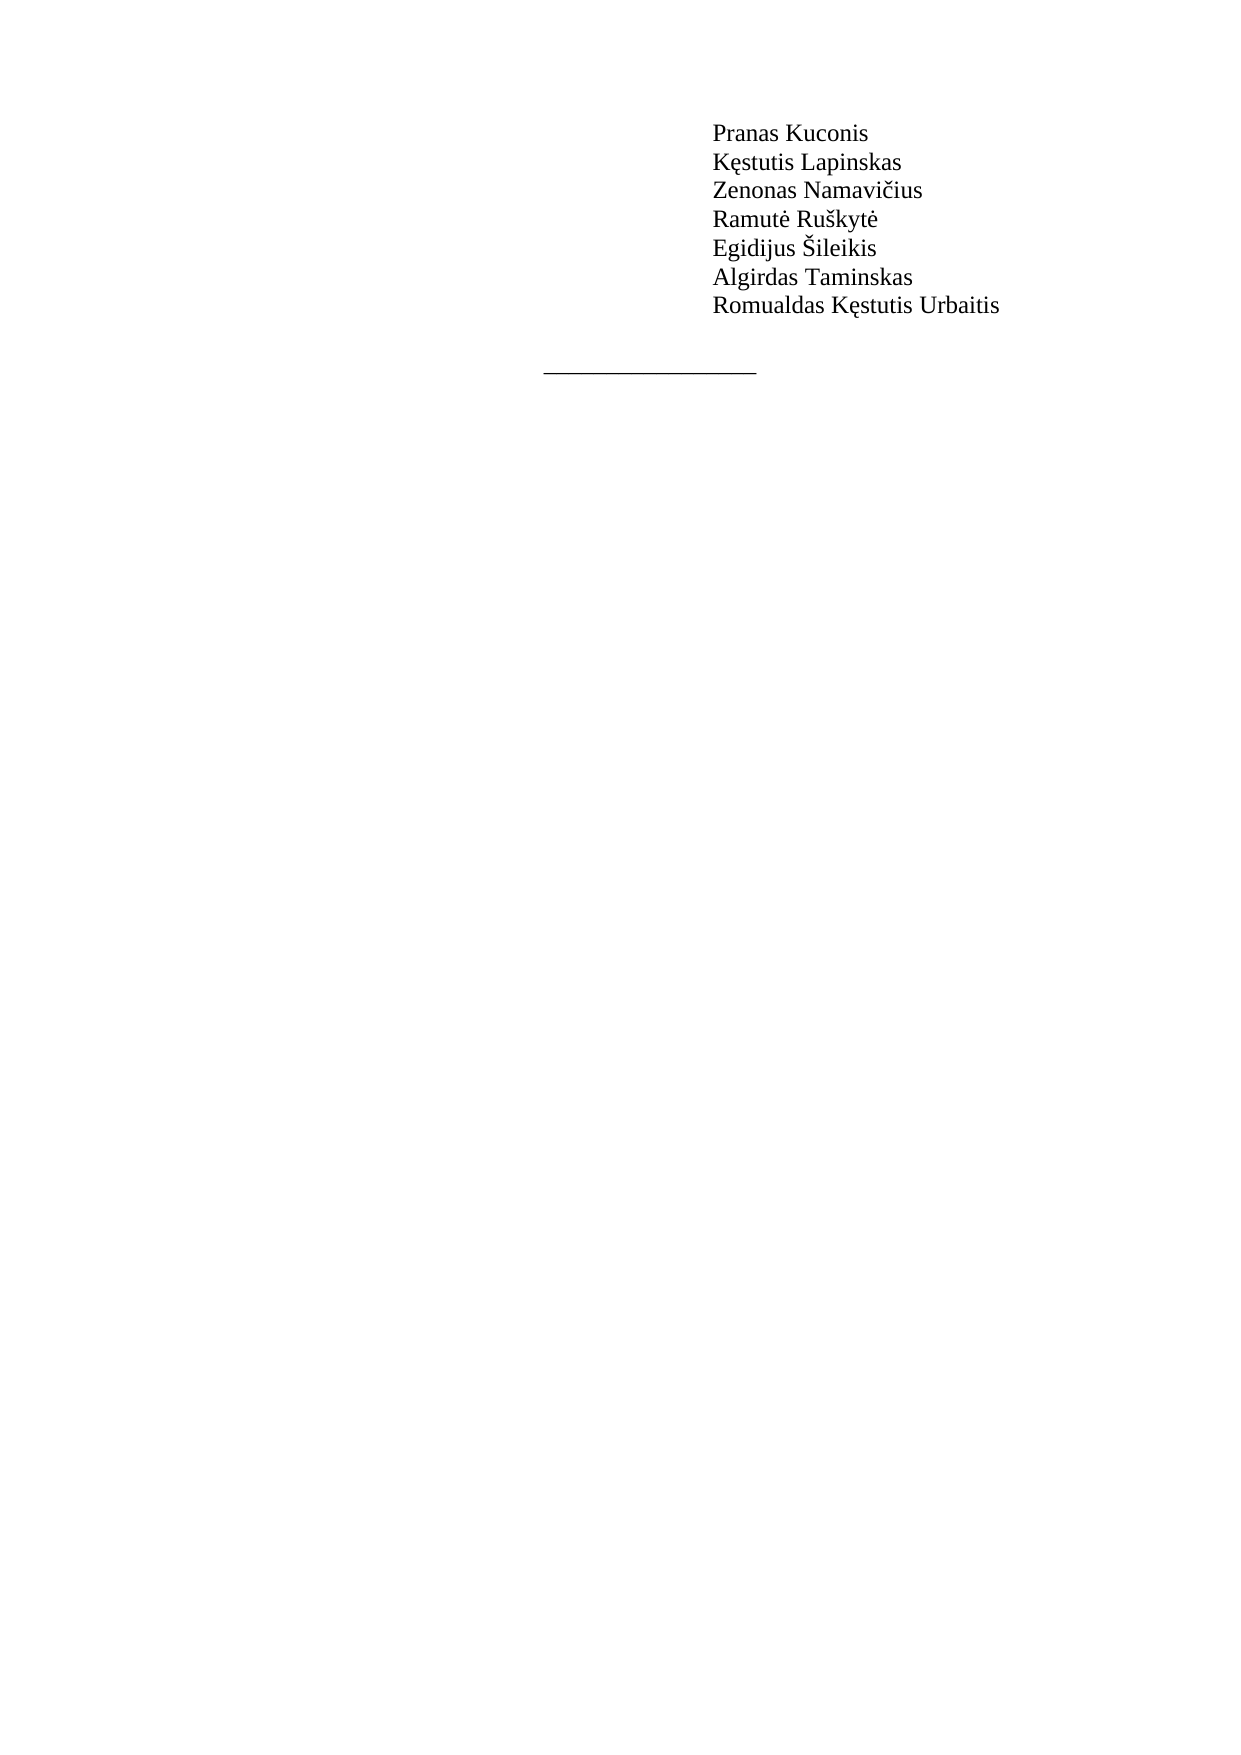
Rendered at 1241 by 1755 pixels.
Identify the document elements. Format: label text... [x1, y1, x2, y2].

table_header [177, 118, 701, 319]
table_header Pranas Kuconis Kęstutis Lapinskas Zenonas Namavičius Ramutė Ruškytė Egidijus Šileikis Algirdas Taminskas Romualdas Kęstutis Urbaitis [701, 118, 1122, 319]
text _________________ [177, 348, 1122, 377]
